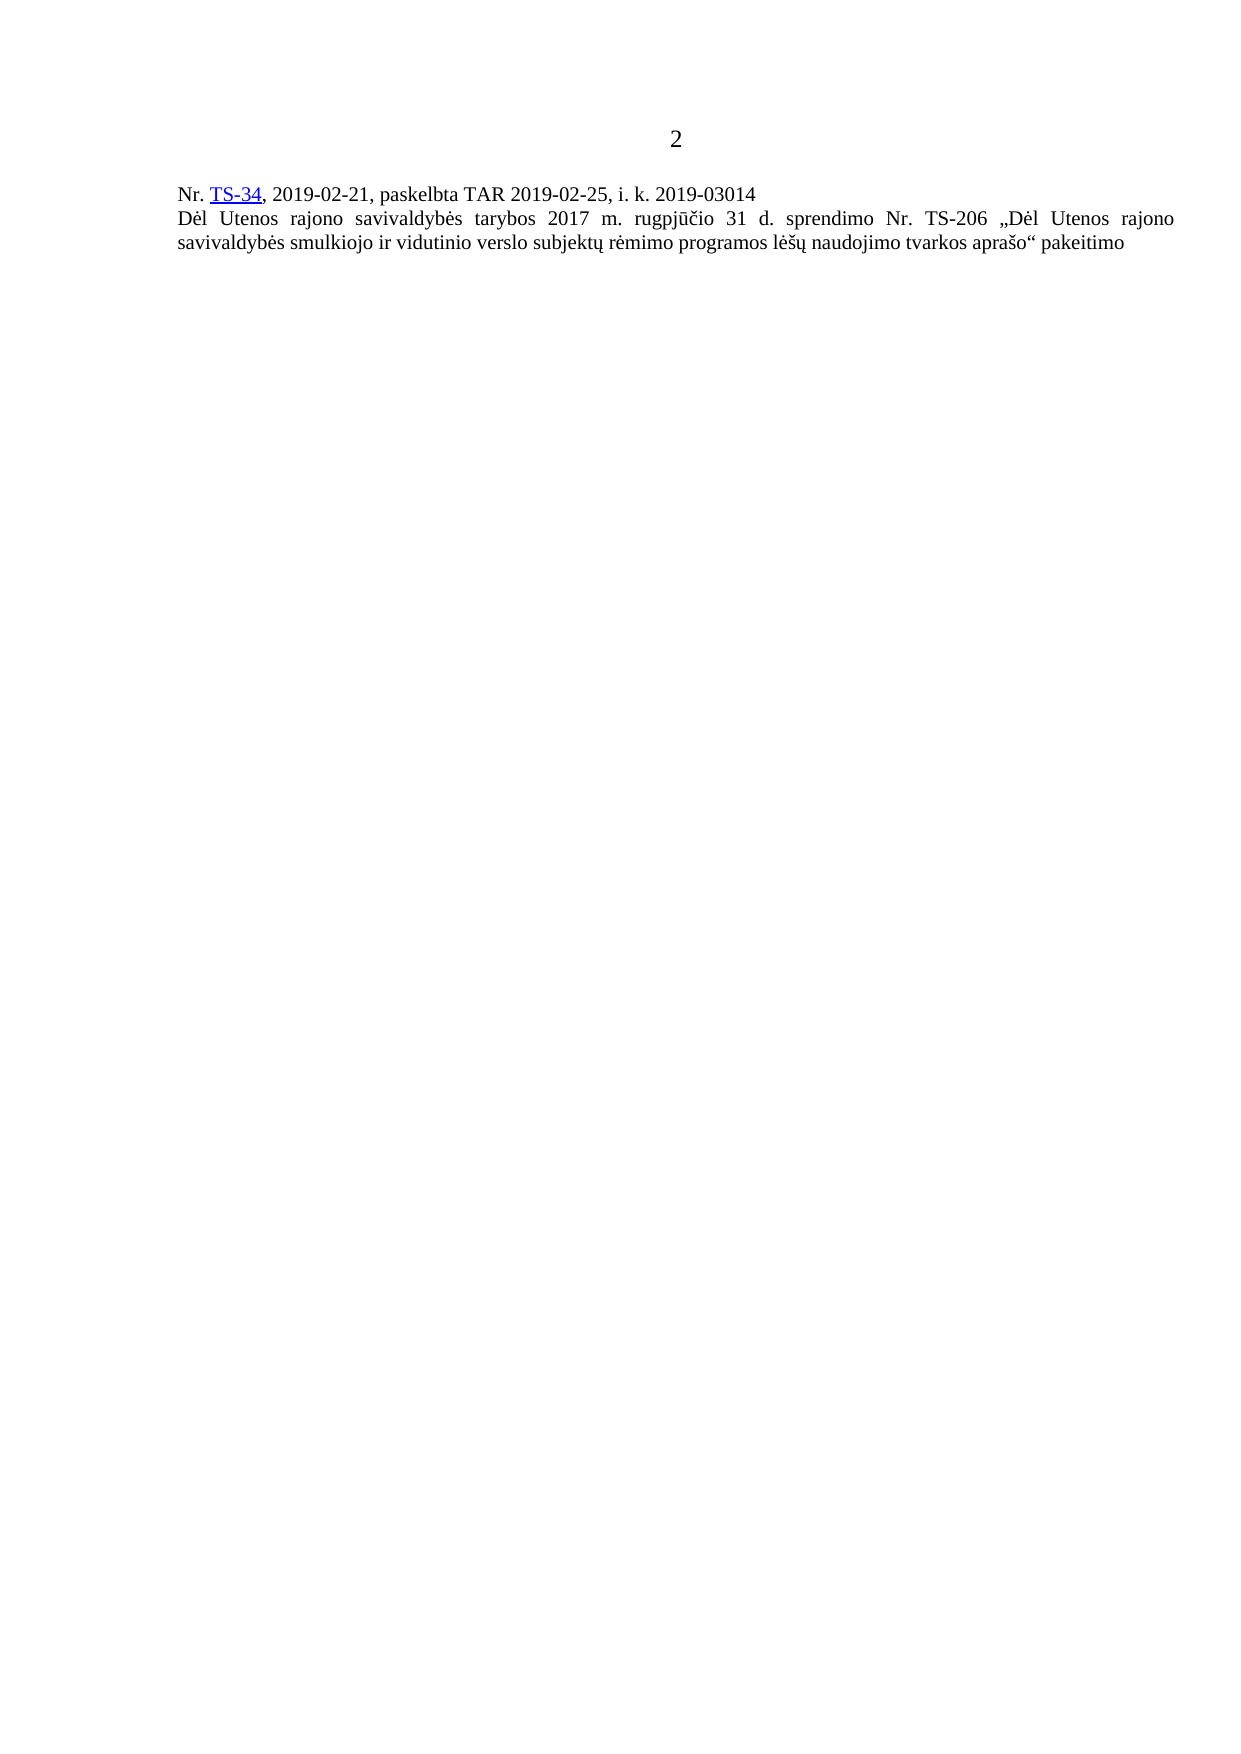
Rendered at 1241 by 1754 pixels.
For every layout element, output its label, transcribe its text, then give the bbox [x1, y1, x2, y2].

text Dėl Utenos rajono savivaldybės tarybos 2017 m. rugpjūčio 31 d. sprendimo Nr. TS-206 „Dėl Utenos rajono savivaldybės smulkiojo ir vidutinio verslo subjektų rėmimo programos lėšų naudojimo tvarkos aprašo“ pakeitimo [177, 206, 1175, 254]
text Nr. TS-34, 2019-02-21, paskelbta TAR 2019-02-25, i. k. 2019-03014 [177, 182, 1175, 206]
